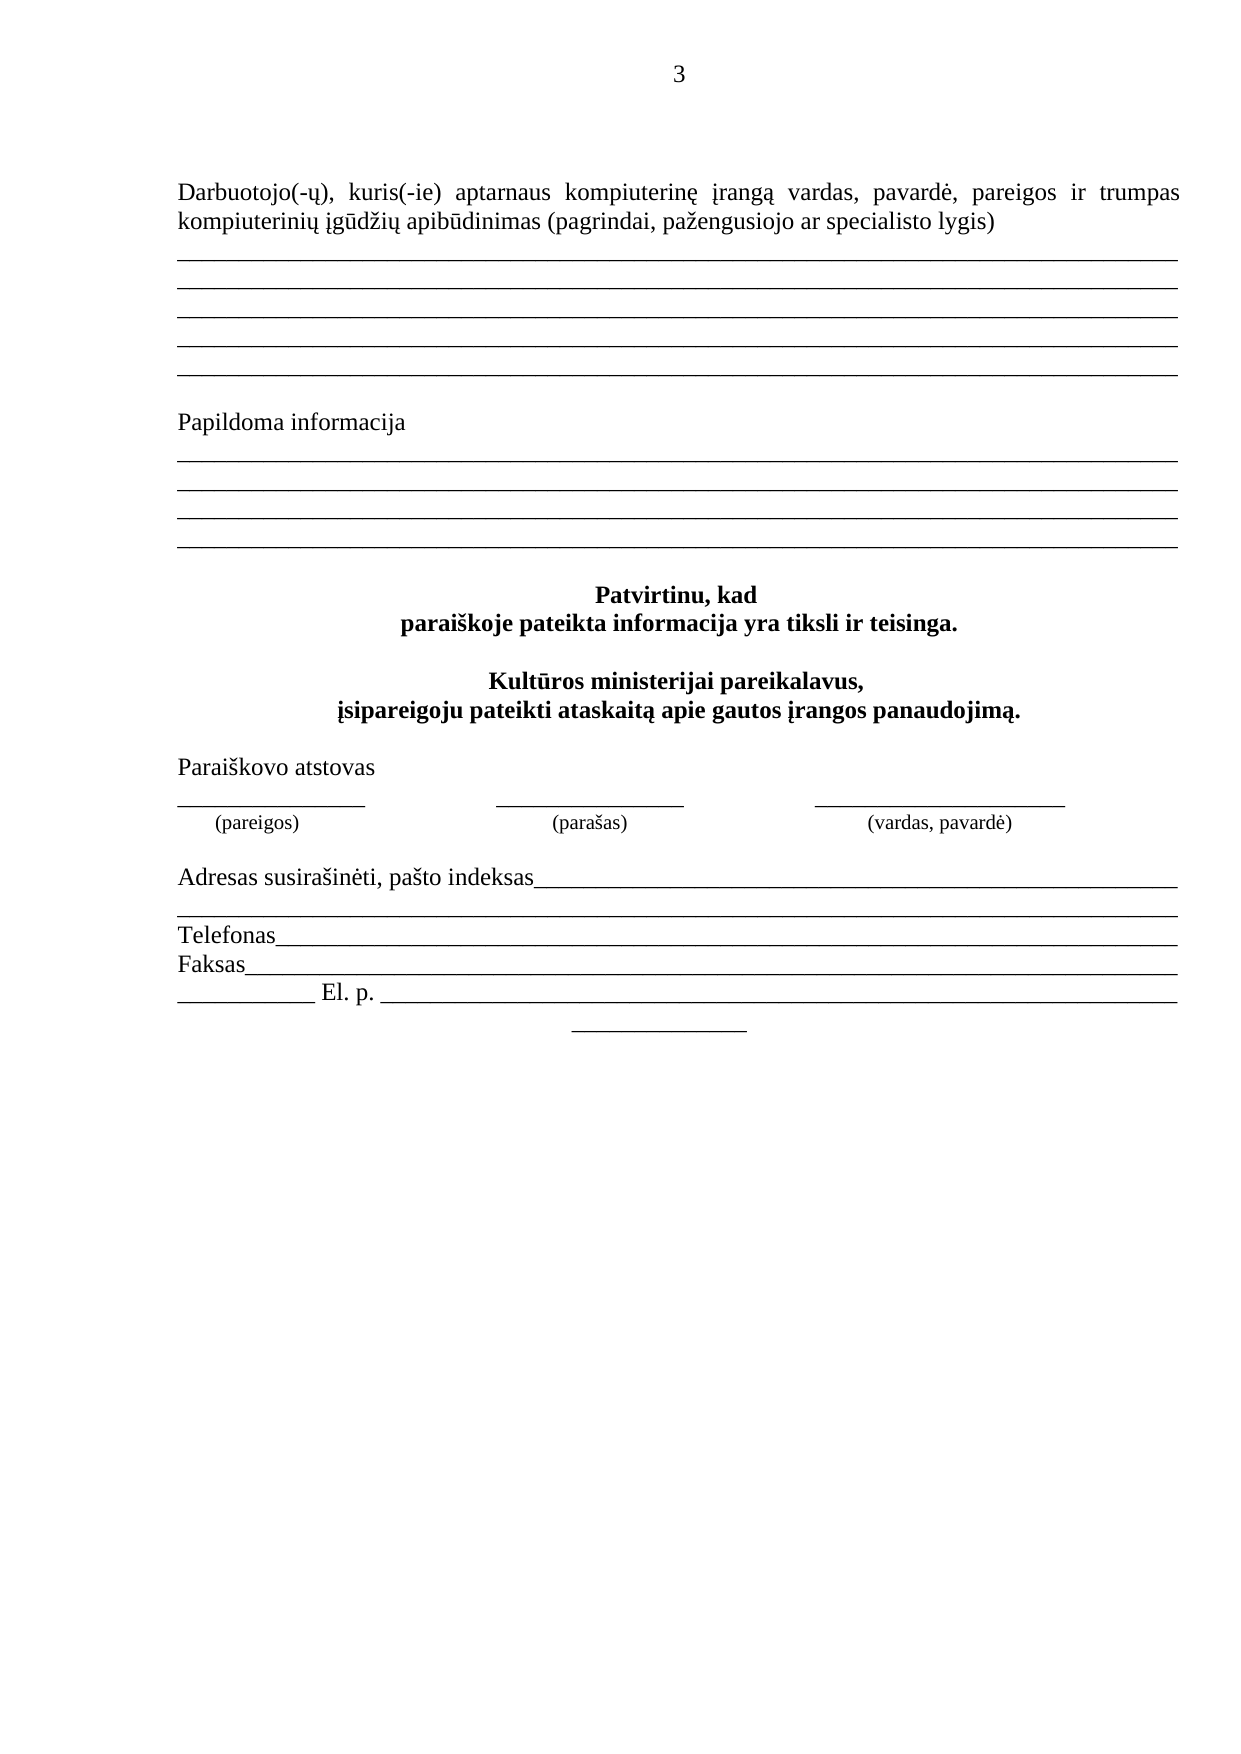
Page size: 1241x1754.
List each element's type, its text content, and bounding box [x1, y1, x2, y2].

text Faksas [177, 949, 1181, 977]
text Kultūros ministerijai pareikalavus, įsipareigoju pateikti ataskaitą apie gautos įrangos panaudojimą. [177, 666, 1181, 723]
text Adresas susirašinėti, pašto indeksas [177, 862, 1181, 891]
text ______________ [177, 1006, 1141, 1035]
text Patvirtinu, kad paraiškoje pateikta informacija yra tiksli ir teisinga. [177, 580, 1181, 637]
text (pareigos) (parašas) (vardas, pavardė) [177, 810, 1181, 834]
text Papildoma informacija [177, 407, 1181, 436]
text Paraiškovo atstovas [177, 752, 1181, 781]
text _______________ _______________ ____________________ [177, 781, 1181, 810]
text Telefonas [177, 920, 1181, 949]
text Darbuotojo(-ų), kuris(-ie) aptarnaus kompiuterinę įrangą vardas, pavardė, pareigos ir trumpas kompiuterinių įgūdžių apibūdinimas (pagrindai, pažengusiojo ar specialisto lygis) [177, 177, 1181, 235]
text ___________ El. p. [177, 977, 1181, 1006]
